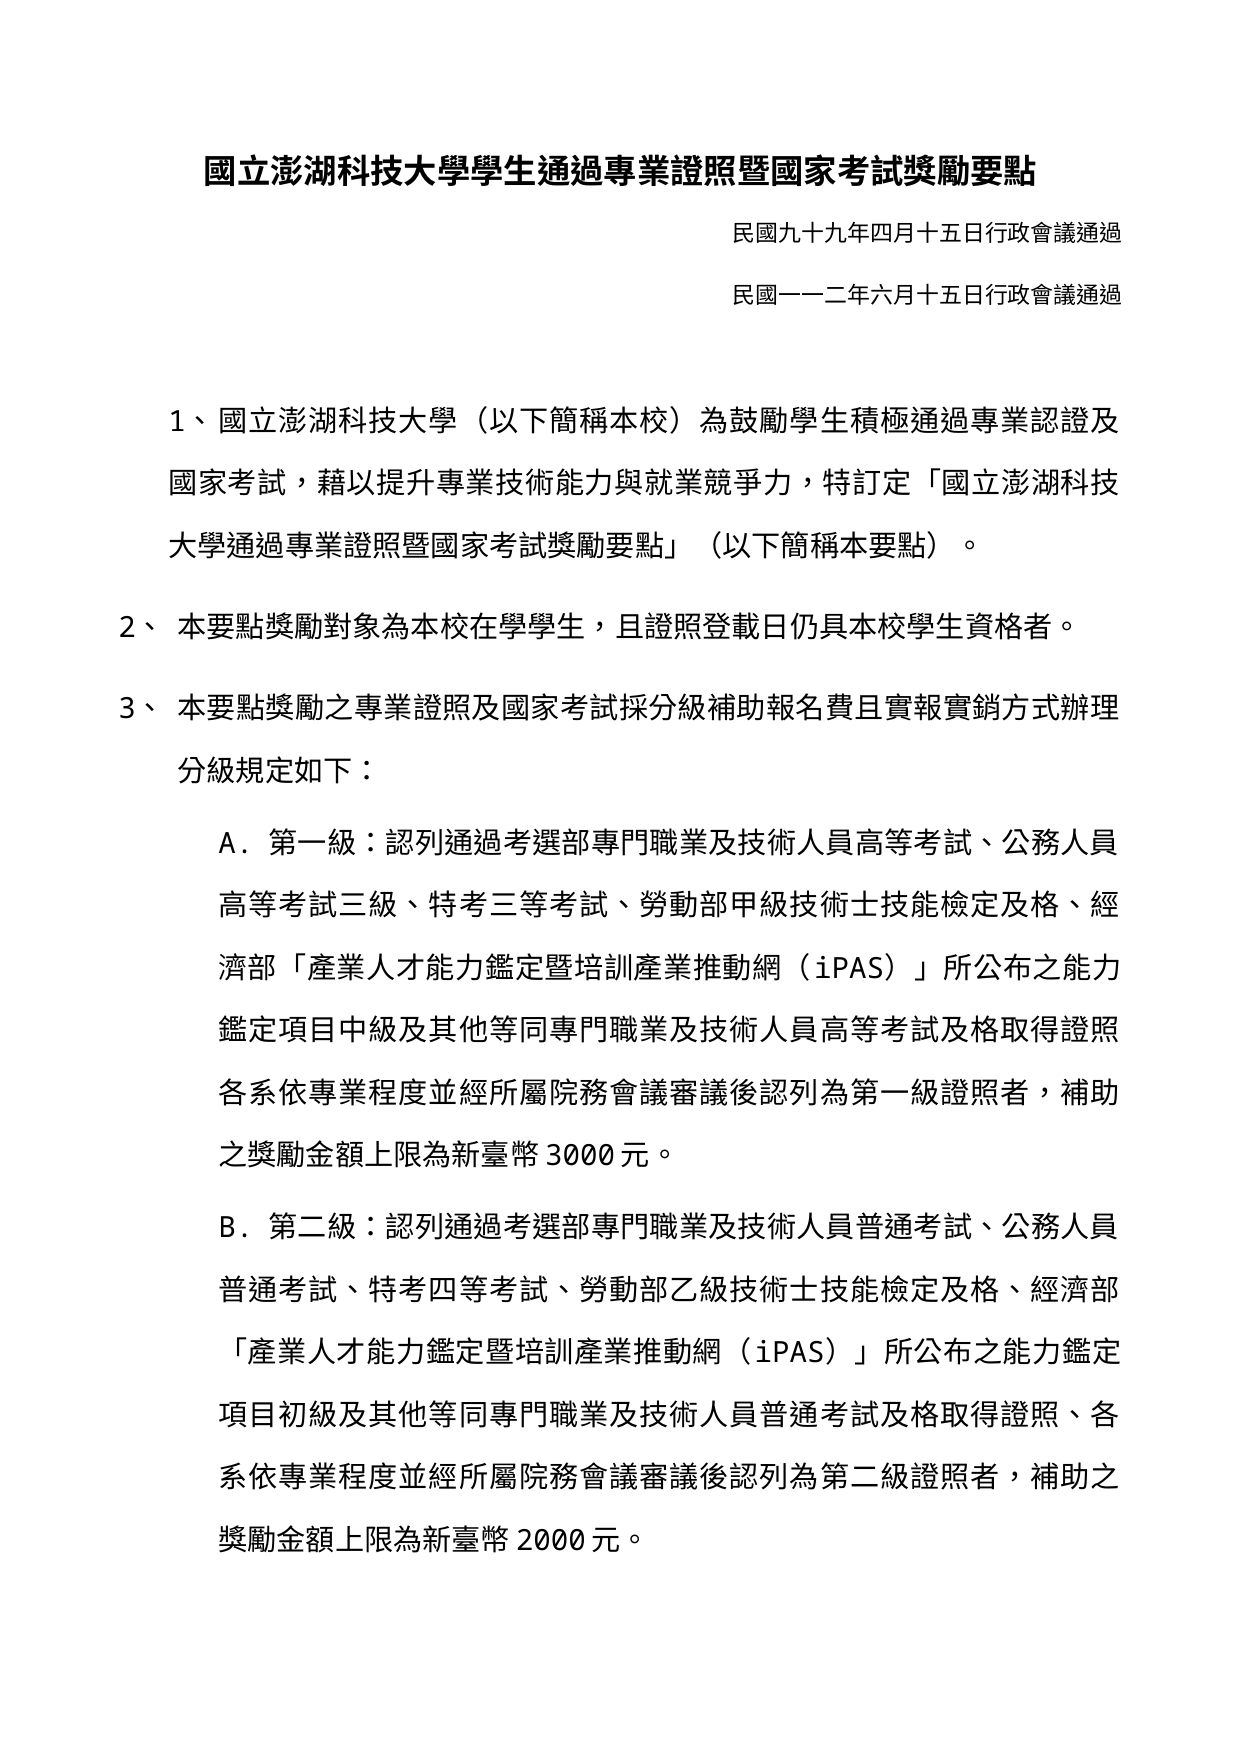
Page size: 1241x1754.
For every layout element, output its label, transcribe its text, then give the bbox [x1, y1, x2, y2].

list 國立澎湖科技大學（以下簡稱本校）為鼓勵學生積極通過專業認證及國家考試，藉以提升專業技術能力與就業競爭力，特訂定「國立澎湖科技大學通過專業證照暨國家考試獎勵要點」（以下簡稱本要點）。 [168, 377, 1122, 564]
list 第二級：認列通過考選部專門職業及技術人員普通考試、公務人員普通考試、特考四等考試、勞動部乙級技術士技能檢定及格、經濟部「產業人才能力鑑定暨培訓產業推動網（iPAS）」所公布之能力鑑定項目初級及其他等同專門職業及技術人員普通考試及格取得證照、各系依專業程度並經所屬院務會議審議後認列為第二級證照者，補助之獎勵金額上限為新臺幣2000元。 [218, 1183, 1122, 1558]
list 本要點獎勵對象為本校在學學生，且證照登載日仍具本校學生資格者。 [118, 583, 1122, 646]
text 國立澎湖科技大學學生通過專業證照暨國家考試獎勵要點 [118, 127, 1122, 189]
text 民國九十九年四月十五日行政會議通過 [118, 189, 1122, 252]
text 民國一一二年六月十五日行政會議通過 [118, 252, 1122, 314]
list 第一級：認列通過考選部專門職業及技術人員高等考試、公務人員高等考試三級、特考三等考試、勞動部甲級技術士技能檢定及格、經濟部「產業人才能力鑑定暨培訓產業推動網（iPAS）」所公布之能力鑑定項目中級及其他等同專門職業及技術人員高等考試及格取得證照、各系依專業程度並經所屬院務會議審議後認列為第一級證照者，補助之獎勵金額上限為新臺幣3000元。 [218, 799, 1122, 1174]
list 本要點獎勵之專業證照及國家考試採分級補助報名費且實報實銷方式辦理，分級規定如下： [118, 664, 1122, 789]
